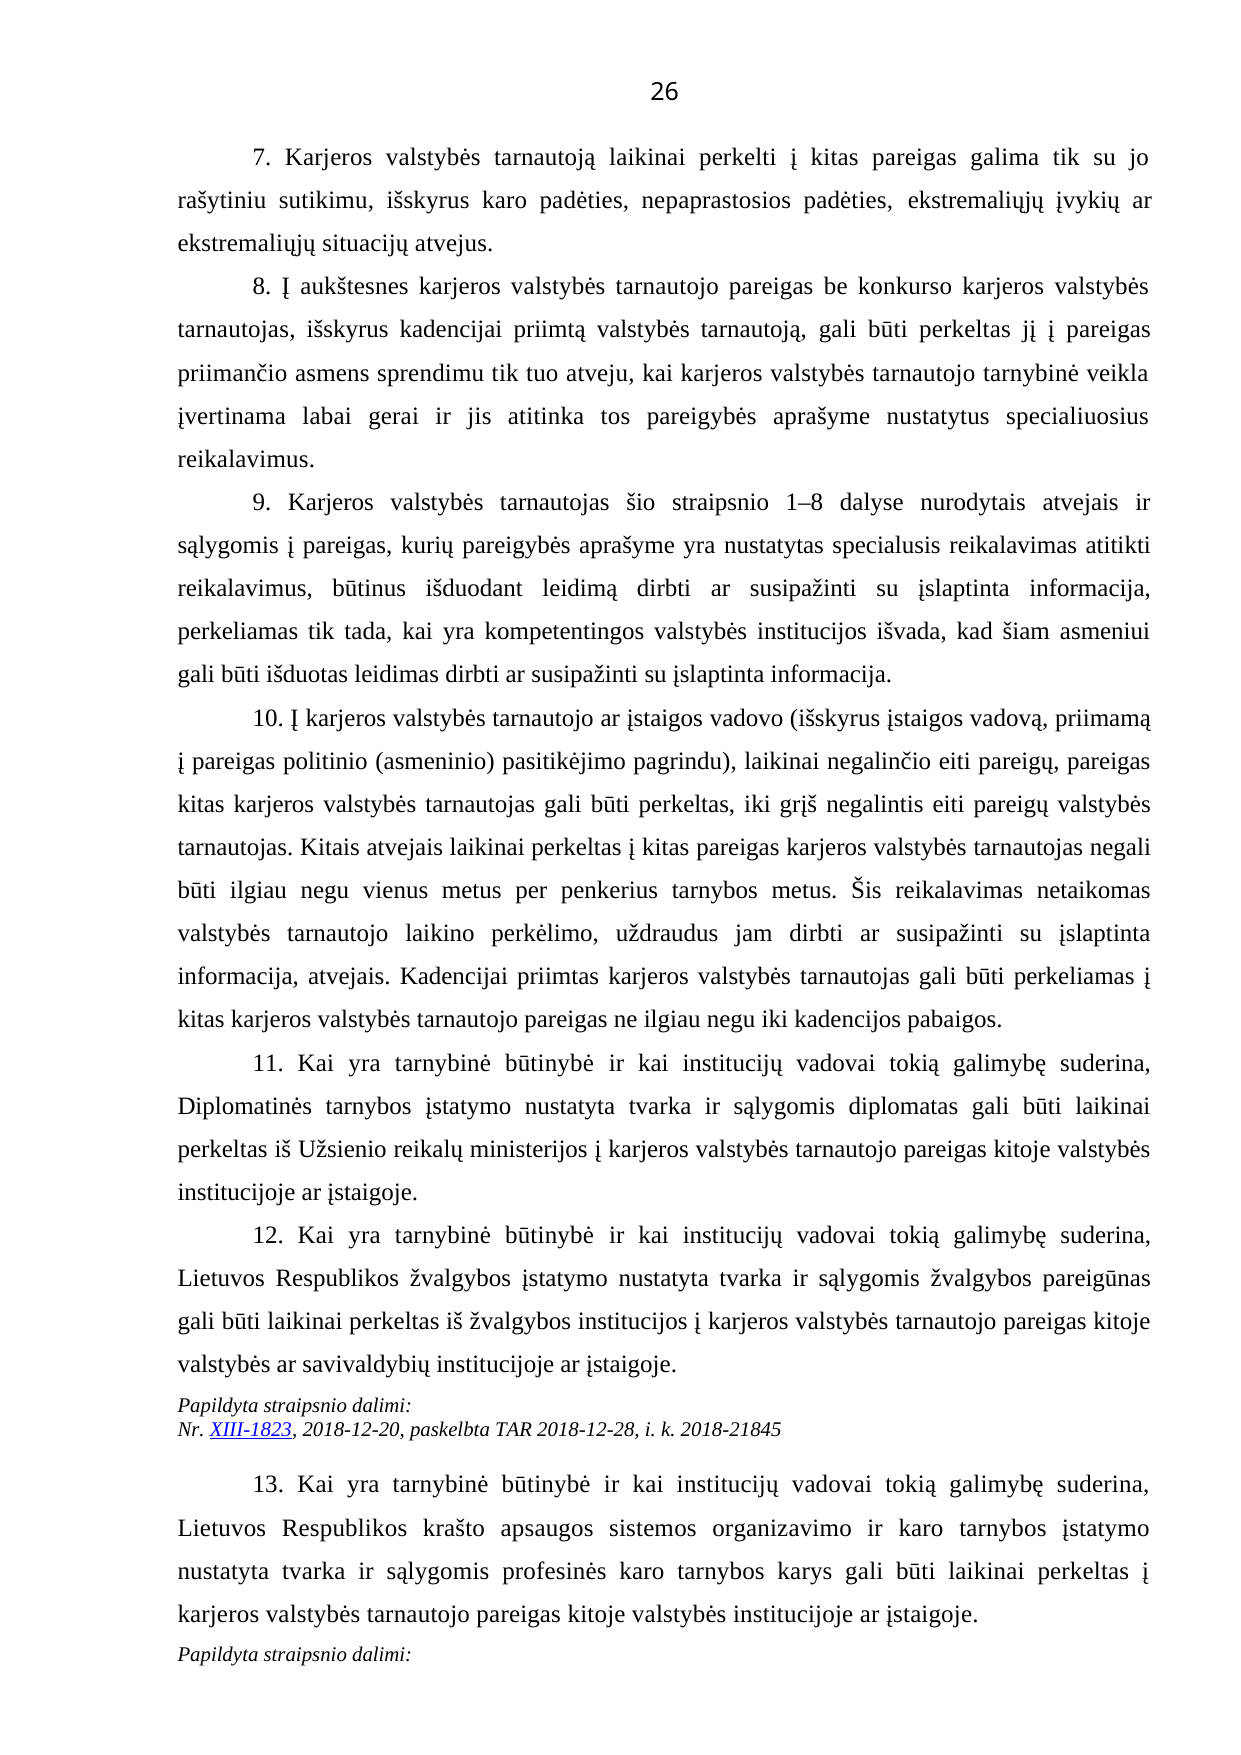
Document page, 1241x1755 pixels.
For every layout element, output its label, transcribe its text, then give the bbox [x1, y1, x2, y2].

text Papildyta straipsnio dalimi: [177, 1642, 1152, 1666]
text Nr. XIII-1823, 2018-12-20, paskelbta TAR 2018-12-28, i. k. 2018-21845 [177, 1417, 1152, 1441]
text 7. Karjeros valstybės tarnautoją laikinai perkelti į kitas pareigas galima tik su jo rašytiniu sutikimu, išskyrus karo padėties, nepaprastosios padėties, ekstremaliųjų įvykių ar ekstremaliųjų situacijų atvejus. [177, 142, 1152, 257]
text 12. Kai yra tarnybinė būtinybė ir kai institucijų vadovai tokią galimybę suderina, Lietuvos Respublikos žvalgybos įstatymo nustatyta tvarka ir sąlygomis žvalgybos pareigūnas gali būti laikinai perkeltas iš žvalgybos institucijos į karjeros valstybės tarnautojo pareigas kitoje valstybės ar savivaldybių institucijoje ar įstaigoje. [177, 1220, 1152, 1378]
text 9. Karjeros valstybės tarnautojas šio straipsnio 1–8 dalyse nurodytais atvejais ir sąlygomis į pareigas, kurių pareigybės aprašyme yra nustatytas specialusis reikalavimas atitikti reikalavimus, būtinus išduodant leidimą dirbti ar susipažinti su įslaptinta informacija, perkeliamas tik tada, kai yra kompetentingos valstybės institucijos išvada, kad šiam asmeniui gali būti išduotas leidimas dirbti ar susipažinti su įslaptinta informacija. [177, 487, 1152, 688]
text 10. Į karjeros valstybės tarnautojo ar įstaigos vadovo (išskyrus įstaigos vadovą, priimamą į pareigas politinio (asmeninio) pasitikėjimo pagrindu), laikinai negalinčio eiti pareigų, pareigas kitas karjeros valstybės tarnautojas gali būti perkeltas, iki grįš negalintis eiti pareigų valstybės tarnautojas. Kitais atvejais laikinai perkeltas į kitas pareigas karjeros valstybės tarnautojas negali būti ilgiau negu vienus metus per penkerius tarnybos metus. Šis reikalavimas netaikomas valstybės tarnautojo laikino perkėlimo, uždraudus jam dirbti ar susipažinti su įslaptinta informacija, atvejais. Kadencijai priimtas karjeros valstybės tarnautojas gali būti perkeliamas į kitas karjeros valstybės tarnautojo pareigas ne ilgiau negu iki kadencijos pabaigos. [177, 703, 1152, 1033]
text 13. Kai yra tarnybinė būtinybė ir kai institucijų vadovai tokią galimybę suderina, Lietuvos Respublikos krašto apsaugos sistemos organizavimo ir karo tarnybos įstatymo nustatyta tvarka ir sąlygomis profesinės karo tarnybos karys gali būti laikinai perkeltas į karjeros valstybės tarnautojo pareigas kitoje valstybės institucijoje ar įstaigoje. [177, 1469, 1152, 1628]
text 11. Kai yra tarnybinė būtinybė ir kai institucijų vadovai tokią galimybę suderina, Diplomatinės tarnybos įstatymo nustatyta tvarka ir sąlygomis diplomatas gali būti laikinai perkeltas iš Užsienio reikalų ministerijos į karjeros valstybės tarnautojo pareigas kitoje valstybės institucijoje ar įstaigoje. [177, 1048, 1152, 1206]
text Papildyta straipsnio dalimi: [177, 1393, 1152, 1417]
text 8. Į aukštesnes karjeros valstybės tarnautojo pareigas be konkurso karjeros valstybės tarnautojas, išskyrus kadencijai priimtą valstybės tarnautoją, gali būti perkeltas jį į pareigas priimančio asmens sprendimu tik tuo atveju, kai karjeros valstybės tarnautojo tarnybinė veikla įvertinama labai gerai ir jis atitinka tos pareigybės aprašyme nustatytus specialiuosius reikalavimus. [177, 271, 1152, 473]
